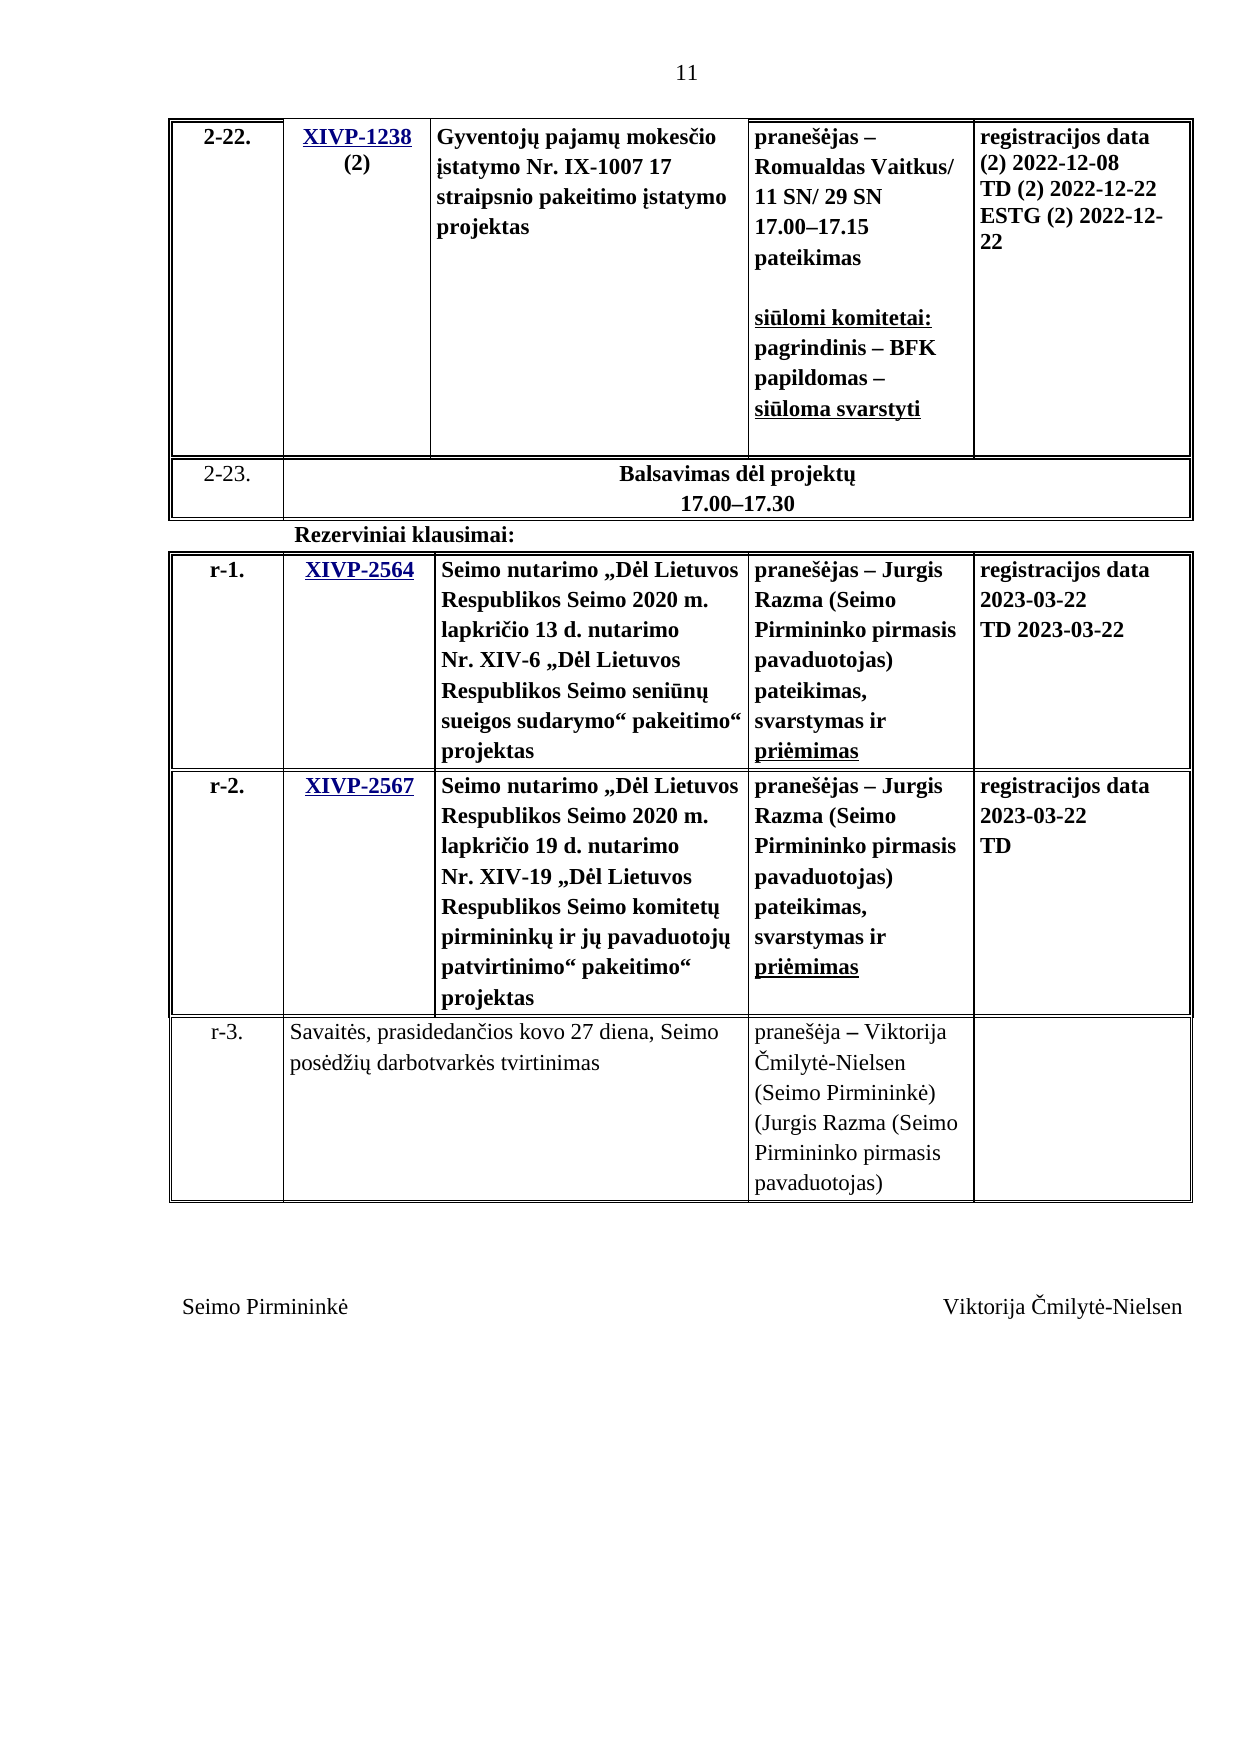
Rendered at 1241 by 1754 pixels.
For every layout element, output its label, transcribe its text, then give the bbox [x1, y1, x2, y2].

table_cell Viktorija Čmilytė-Nielsen [894, 1200, 1240, 1327]
table_cell pranešėja – Viktorija Čmilytė-Nielsen (Seimo Pirmininkė) (Jurgis Razma (Seimo Pirmininko pirmasis pavaduotojas) [749, 1018, 973, 1200]
table_cell [1191, 516, 1240, 551]
table_cell Rezerviniai klausimai: [288, 521, 748, 551]
table_cell [1194, 455, 1240, 516]
table_cell 2-22. [173, 123, 283, 455]
table_cell registracijos data 2023-03-22 TD [975, 772, 1189, 1014]
table_cell XIVP-2567 [284, 772, 434, 1014]
table_cell [171, 521, 288, 551]
table_cell [1194, 118, 1240, 455]
table_cell XIVP-1238 (2) [284, 119, 430, 455]
table_cell Balsavimas dėl projektų 17.00–17.30 [284, 460, 1189, 516]
table_cell [1194, 768, 1240, 1014]
table_cell Gyventojų pajamų mokesčio įstatymo Nr. IX-1007 17 straipsnio pakeitimo įstatymo projektas [431, 119, 748, 455]
table_cell 2-23. [173, 460, 283, 516]
table_cell pranešėjas – Jurgis Razma (Seimo Pirmininko pirmasis pavaduotojas) pateikimas, svarstymas ir priėmimas [749, 772, 973, 1014]
table_cell r-3. [172, 1018, 283, 1200]
table_cell [974, 521, 1191, 551]
table_cell pranešėjas – Romualdas Vaitkus/ 11 SN/ 29 SN 17.00–17.15 pateikimas siūlomi komitetai: pagrindinis – BFK papildomas – siūloma svarstyti [749, 123, 973, 455]
table_cell [1194, 551, 1240, 767]
table_cell Seimo nutarimo „Dėl Lietuvos Respublikos Seimo 2020 m. lapkričio 19 d. nutarimo Nr. XIV-19 „Dėl Lietuvos Respublikos Seimo komitetų pirmininkų ir jų pavaduotojų patvirtinimo“ pakeitimo“ projektas [436, 772, 748, 1014]
table_cell pranešėjas – Jurgis Razma (Seimo Pirmininko pirmasis pavaduotojas) pateikimas, svarstymas ir priėmimas [749, 556, 973, 767]
table_cell Seimo nutarimo „Dėl Lietuvos Respublikos Seimo 2020 m. lapkričio 13 d. nutarimo Nr. XIV-6 „Dėl Lietuvos Respublikos Seimo seniūnų sueigos sudarymo“ pakeitimo“ projektas [436, 556, 748, 767]
table_cell r-2. [173, 772, 283, 1014]
table_cell r-1. [173, 556, 283, 767]
table_cell Seimo Pirmininkė [171, 1203, 522, 1327]
table_cell Savaitės, prasidedančios kovo 27 diena, Seimo posėdžių darbotvarkės tvirtinimas [284, 1018, 748, 1200]
table_cell [975, 1018, 1190, 1200]
table_cell XIVP-2564 [284, 556, 434, 767]
table_cell [523, 1203, 894, 1327]
table_cell registracijos data (2) 2022-12-08 TD (2) 2022-12-22 ESTG (2) 2022-12-22 [975, 123, 1189, 455]
table_cell [749, 521, 974, 551]
table_cell [1193, 1014, 1240, 1200]
table_cell registracijos data 2023-03-22 TD 2023-03-22 [975, 556, 1189, 767]
